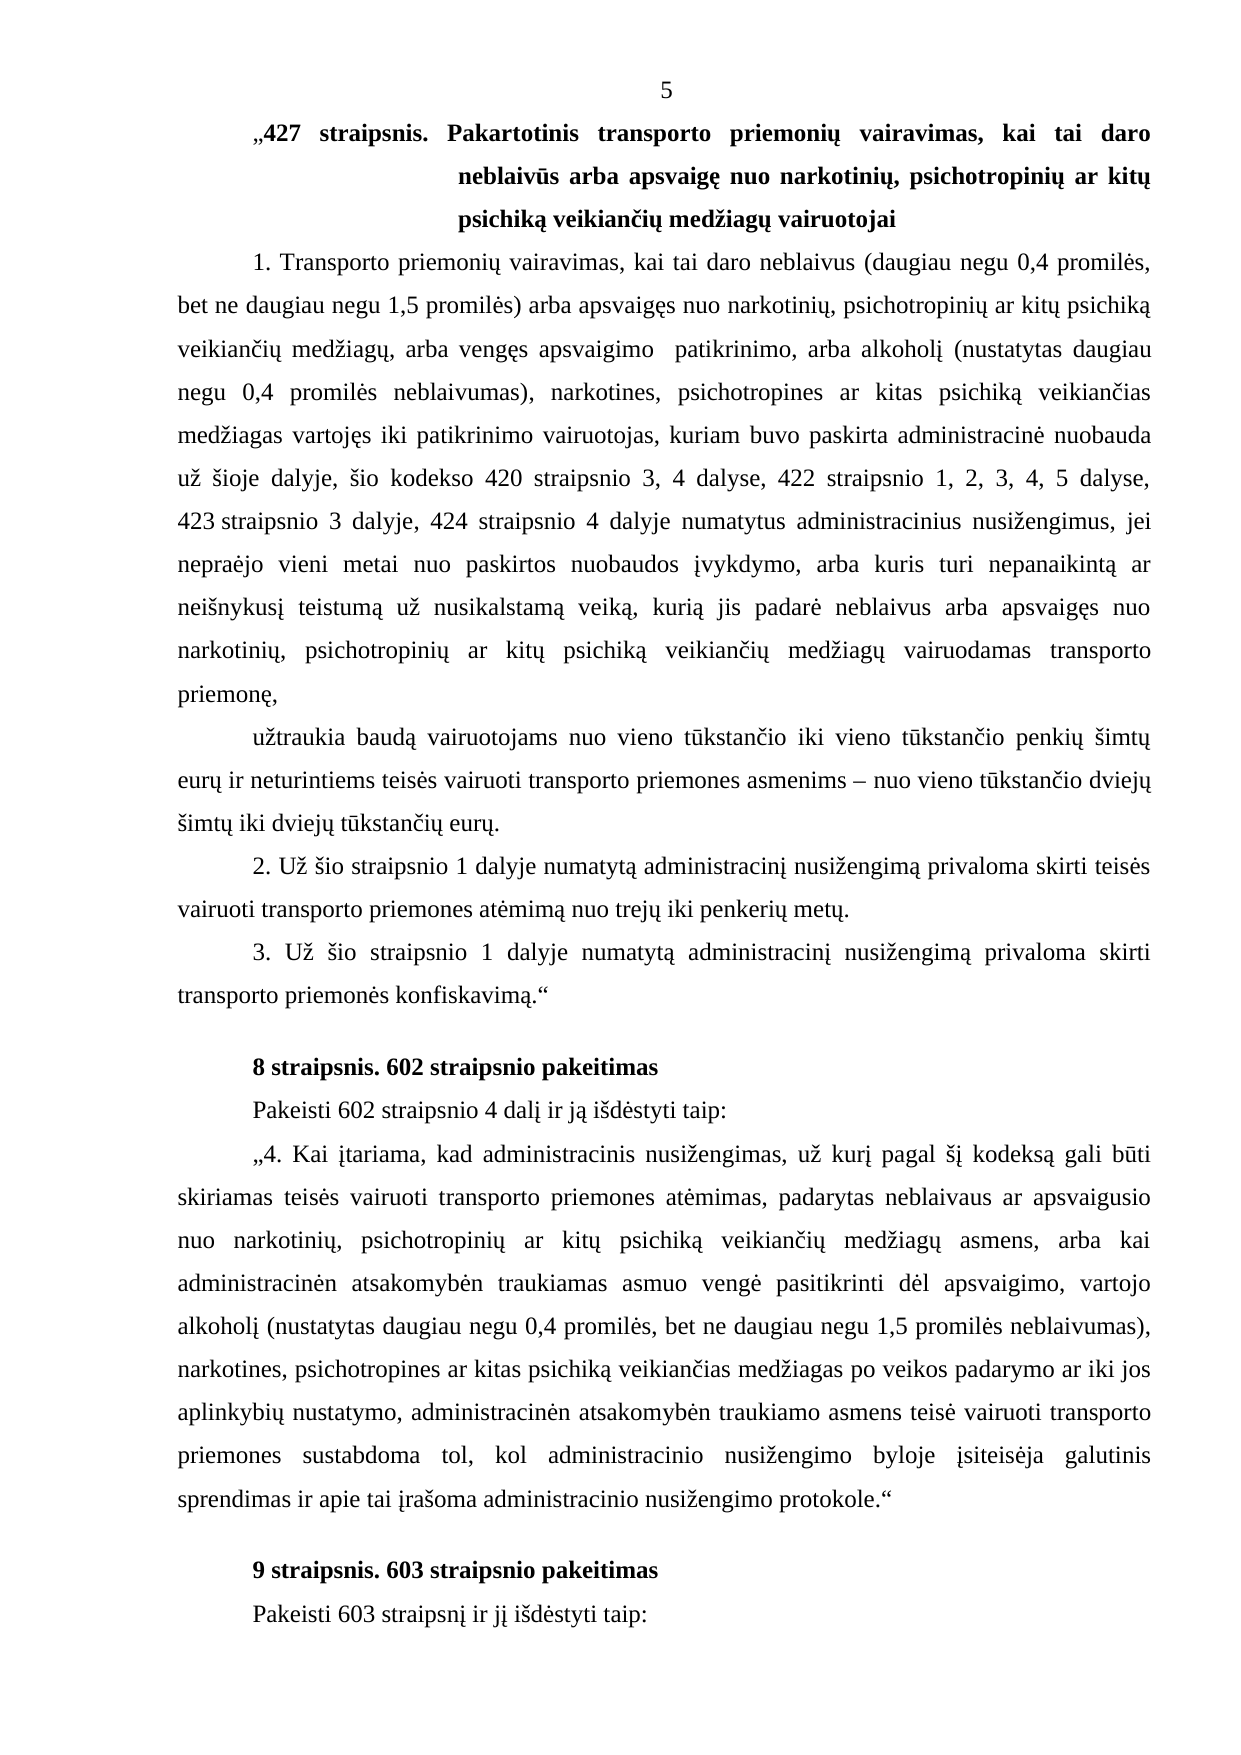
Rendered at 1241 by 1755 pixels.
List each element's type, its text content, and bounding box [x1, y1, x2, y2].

text 3. Už šio straipsnio 1 dalyje numatytą administracinį nusižengimą privaloma skirti transporto priemonės konfiskavimą.“ [177, 937, 1152, 1009]
text „4. Kai įtariama, kad administracinis nusižengimas, už kurį pagal šį kodeksą gali būti skiriamas teisės vairuoti transporto priemones atėmimas, padarytas neblaivaus ar apsvaigusio nuo narkotinių, psichotropinių ar kitų psichiką veikiančių medžiagų asmens, arba kai administracinėn atsakomybėn traukiamas asmuo vengė pasitikrinti dėl apsvaigimo, vartojo alkoholį (nustatytas daugiau negu 0,4 promilės, bet ne daugiau negu 1,5 promilės neblaivumas), narkotines, psichotropines ar kitas psichiką veikiančias medžiagas po veikos padarymo ar iki jos aplinkybių nustatymo, administracinėn atsakomybėn traukiamo asmens teisė vairuoti transporto priemones sustabdoma tol, kol administracinio nusižengimo byloje įsiteisėja galutinis sprendimas ir apie tai įrašoma administracinio nusižengimo protokole.“ [177, 1139, 1152, 1512]
text 9 straipsnis. 603 straipsnio pakeitimas [177, 1556, 1152, 1584]
text užtraukia baudą vairuotojams nuo vieno tūkstančio iki vieno tūkstančio penkių šimtų eurų ir neturintiems teisės vairuoti transporto priemones asmenims – nuo vieno tūkstančio dviejų šimtų iki dviejų tūkstančių eurų. [177, 722, 1152, 837]
text 1. Transporto priemonių vairavimas, kai tai daro neblaivus (daugiau negu 0,4 promilės, bet ne daugiau negu 1,5 promilės) arba apsvaigęs nuo narkotinių, psichotropinių ar kitų psichiką veikiančių medžiagų, arba vengęs apsvaigimo patikrinimo, arba alkoholį (nustatytas daugiau negu 0,4 promilės neblaivumas), narkotines, psichotropines ar kitas psichiką veikiančias medžiagas vartojęs iki patikrinimo vairuotojas, kuriam buvo paskirta administracinė nuobauda už šioje dalyje, šio kodekso 420 straipsnio 3, 4 dalyse, 422 straipsnio 1, 2, 3, 4, 5 dalyse, 423 straipsnio 3 dalyje, 424 straipsnio 4 dalyje numatytus administracinius nusižengimus, jei nepraėjo vieni metai nuo paskirtos nuobaudos įvykdymo, arba kuris turi nepanaikintą ar neišnykusį teistumą už nusikalstamą veiką, kurią jis padarė neblaivus arba apsvaigęs nuo narkotinių, psichotropinių ar kitų psichiką veikiančių medžiagų vairuodamas transporto priemonę, [177, 247, 1152, 707]
text „427 straipsnis. Pakartotinis transporto priemonių vairavimas, kai tai daro neblaivūs arba apsvaigę nuo narkotinių, psichotropinių ar kitų psichiką veikiančių medžiagų vairuotojai [252, 118, 1152, 233]
text 8 straipsnis. 602 straipsnio pakeitimas [177, 1052, 1152, 1081]
text Pakeisti 603 straipsnį ir jį išdėstyti taip: [177, 1599, 1152, 1627]
text 2. Už šio straipsnio 1 dalyje numatytą administracinį nusižengimą privaloma skirti teisės vairuoti transporto priemones atėmimą nuo trejų iki penkerių metų. [177, 851, 1152, 923]
text Pakeisti 602 straipsnio 4 dalį ir ją išdėstyti taip: [177, 1096, 1152, 1124]
